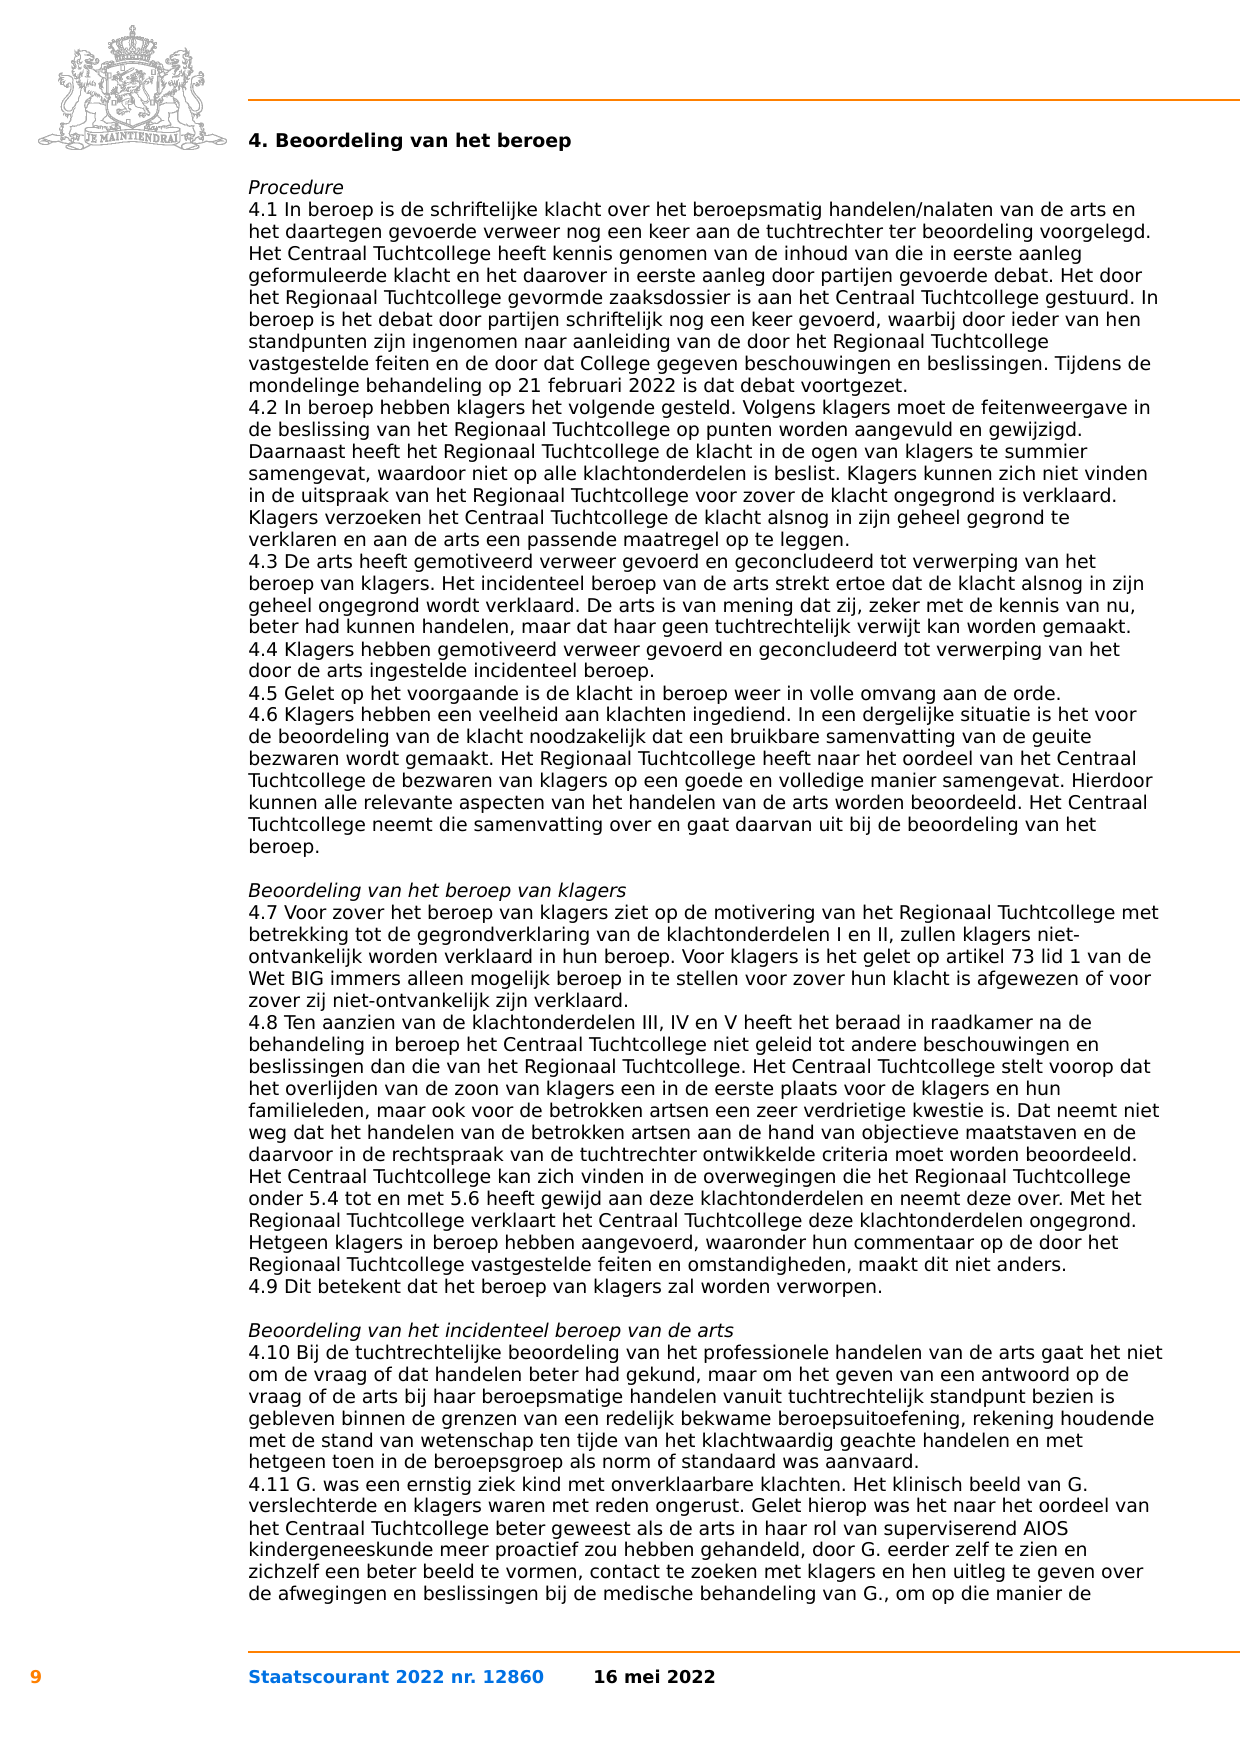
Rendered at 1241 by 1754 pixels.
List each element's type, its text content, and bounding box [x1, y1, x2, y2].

text 4.4 Klagers hebben gemotiveerd verweer gevoerd en geconcludeerd tot verwerping van het door de arts ingestelde incidenteel beroep. [248, 638, 1163, 682]
text 4.6 Klagers hebben een veelheid aan klachten ingediend. In een dergelijke situatie is het voor de beoordeling van de klacht noodzakelijk dat een bruikbare samenvatting van de geuite bezwaren wordt gemaakt. Het Regionaal Tuchtcollege heeft naar het oordeel van het Centraal Tuchtcollege de bezwaren van klagers op een goede en volledige manier samengevat. Hierdoor kunnen alle relevante aspecten van het handelen van de arts worden beoordeeld. Het Centraal Tuchtcollege neemt die samenvatting over en gaat daarvan uit bij de beoordeling van het beroep. [248, 704, 1163, 858]
subtitle Beoordeling van het incidenteel beroep van de arts [248, 1319, 1163, 1342]
text 4.7 Voor zover het beroep van klagers ziet op de motivering van het Regionaal Tuchtcollege met betrekking tot de gegrondverklaring van de klachtonderdelen I en II, zullen klagers niet-ontvankelijk worden verklaard in hun beroep. Voor klagers is het gelet op artikel 73 lid 1 van de Wet BIG immers alleen mogelijk beroep in te stellen voor zover hun klacht is afgewezen of voor zover zij niet-ontvankelijk zijn verklaard. [248, 902, 1163, 1012]
text 4.1 In beroep is de schriftelijke klacht over het beroepsmatig handelen/nalaten van de arts en het daartegen gevoerde verweer nog een keer aan de tuchtrechter ter beoordeling voorgelegd. Het Centraal Tuchtcollege heeft kennis genomen van de inhoud van die in eerste aanleg geformuleerde klacht en het daarover in eerste aanleg door partijen gevoerde debat. Het door het Regionaal Tuchtcollege gevormde zaaksdossier is aan het Centraal Tuchtcollege gestuurd. In beroep is het debat door partijen schriftelijk nog een keer gevoerd, waarbij door ieder van hen standpunten zijn ingenomen naar aanleiding van de door het Regionaal Tuchtcollege vastgestelde feiten en de door dat College gegeven beschouwingen en beslissingen. Tijdens de mondelinge behandeling op 21 februari 2022 is dat debat voortgezet. [248, 199, 1163, 397]
text 4.10 Bij de tuchtrechtelijke beoordeling van het professionele handelen van de arts gaat het niet om de vraag of dat handelen beter had gekund, maar om het geven van een antwoord op de vraag of de arts bij haar beroepsmatige handelen vanuit tuchtrechtelijk standpunt bezien is gebleven binnen de grenzen van een redelijk bekwame beroepsuitoefening, rekening houdende met de stand van wetenschap ten tijde van het klachtwaardig geachte handelen en met hetgeen toen in de beroepsgroep als norm of standaard was aanvaard. [248, 1342, 1163, 1473]
text 4.3 De arts heeft gemotiveerd verweer gevoerd en geconcludeerd tot verwerping van het beroep van klagers. Het incidenteel beroep van de arts strekt ertoe dat de klacht alsnog in zijn geheel ongegrond wordt verklaard. De arts is van mening dat zij, zeker met de kennis van nu, beter had kunnen handelen, maar dat haar geen tuchtrechtelijk verwijt kan worden gemaakt. [248, 551, 1163, 638]
text 4.5 Gelet op het voorgaande is de klacht in beroep weer in volle omvang aan de orde. [248, 682, 1163, 704]
text 4.8 Ten aanzien van de klachtonderdelen III, IV en V heeft het beraad in raadkamer na de behandeling in beroep het Centraal Tuchtcollege niet geleid tot andere beschouwingen en beslissingen dan die van het Regionaal Tuchtcollege. Het Centraal Tuchtcollege stelt voorop dat het overlijden van de zoon van klagers een in de eerste plaats voor de klagers en hun familieleden, maar ook voor de betrokken artsen een zeer verdrietige kwestie is. Dat neemt niet weg dat het handelen van de betrokken artsen aan de hand van objectieve maatstaven en de daarvoor in de rechtspraak van de tuchtrechter ontwikkelde criteria moet worden beoordeeld. Het Centraal Tuchtcollege kan zich vinden in de overwegingen die het Regionaal Tuchtcollege onder 5.4 tot en met 5.6 heeft gewijd aan deze klachtonderdelen en neemt deze over. Met het Regionaal Tuchtcollege verklaart het Centraal Tuchtcollege deze klachtonderdelen ongegrond. Hetgeen klagers in beroep hebben aangevoerd, waaronder hun commentaar op de door het Regionaal Tuchtcollege vastgestelde feiten en omstandigheden, maakt dit niet anders. [248, 1012, 1163, 1276]
text 4.11 G. was een ernstig ziek kind met onverklaarbare klachten. Het klinisch beeld van G. verslechterde en klagers waren met reden ongerust. Gelet hierop was het naar het oordeel van het Centraal Tuchtcollege beter geweest als de arts in haar rol van superviserend AIOS kindergeneeskunde meer proactief zou hebben gehandeld, door G. eerder zelf te zien en zichzelf een beter beeld te vormen, contact te zoeken met klagers en hen uitleg te geven over de afwegingen en beslissingen bij de medische behandeling van G., om op die manier de [248, 1473, 1163, 1605]
picture [38, 25, 227, 150]
text 4.2 In beroep hebben klagers het volgende gesteld. Volgens klagers moet de feitenweergave in de beslissing van het Regionaal Tuchtcollege op punten worden aangevuld en gewijzigd. Daarnaast heeft het Regionaal Tuchtcollege de klacht in de ogen van klagers te summier samengevat, waardoor niet op alle klachtonderdelen is beslist. Klagers kunnen zich niet vinden in de uitspraak van het Regionaal Tuchtcollege voor zover de klacht ongegrond is verklaard. Klagers verzoeken het Centraal Tuchtcollege de klacht alsnog in zijn geheel gegrond te verklaren en aan de arts een passende maatregel op te leggen. [248, 397, 1163, 551]
text 4.9 Dit betekent dat het beroep van klagers zal worden verworpen. [248, 1276, 1163, 1298]
subtitle 4. Beoordeling van het beroep [248, 130, 1163, 152]
subtitle Procedure [248, 177, 1163, 199]
subtitle Beoordeling van het beroep van klagers [248, 880, 1163, 902]
